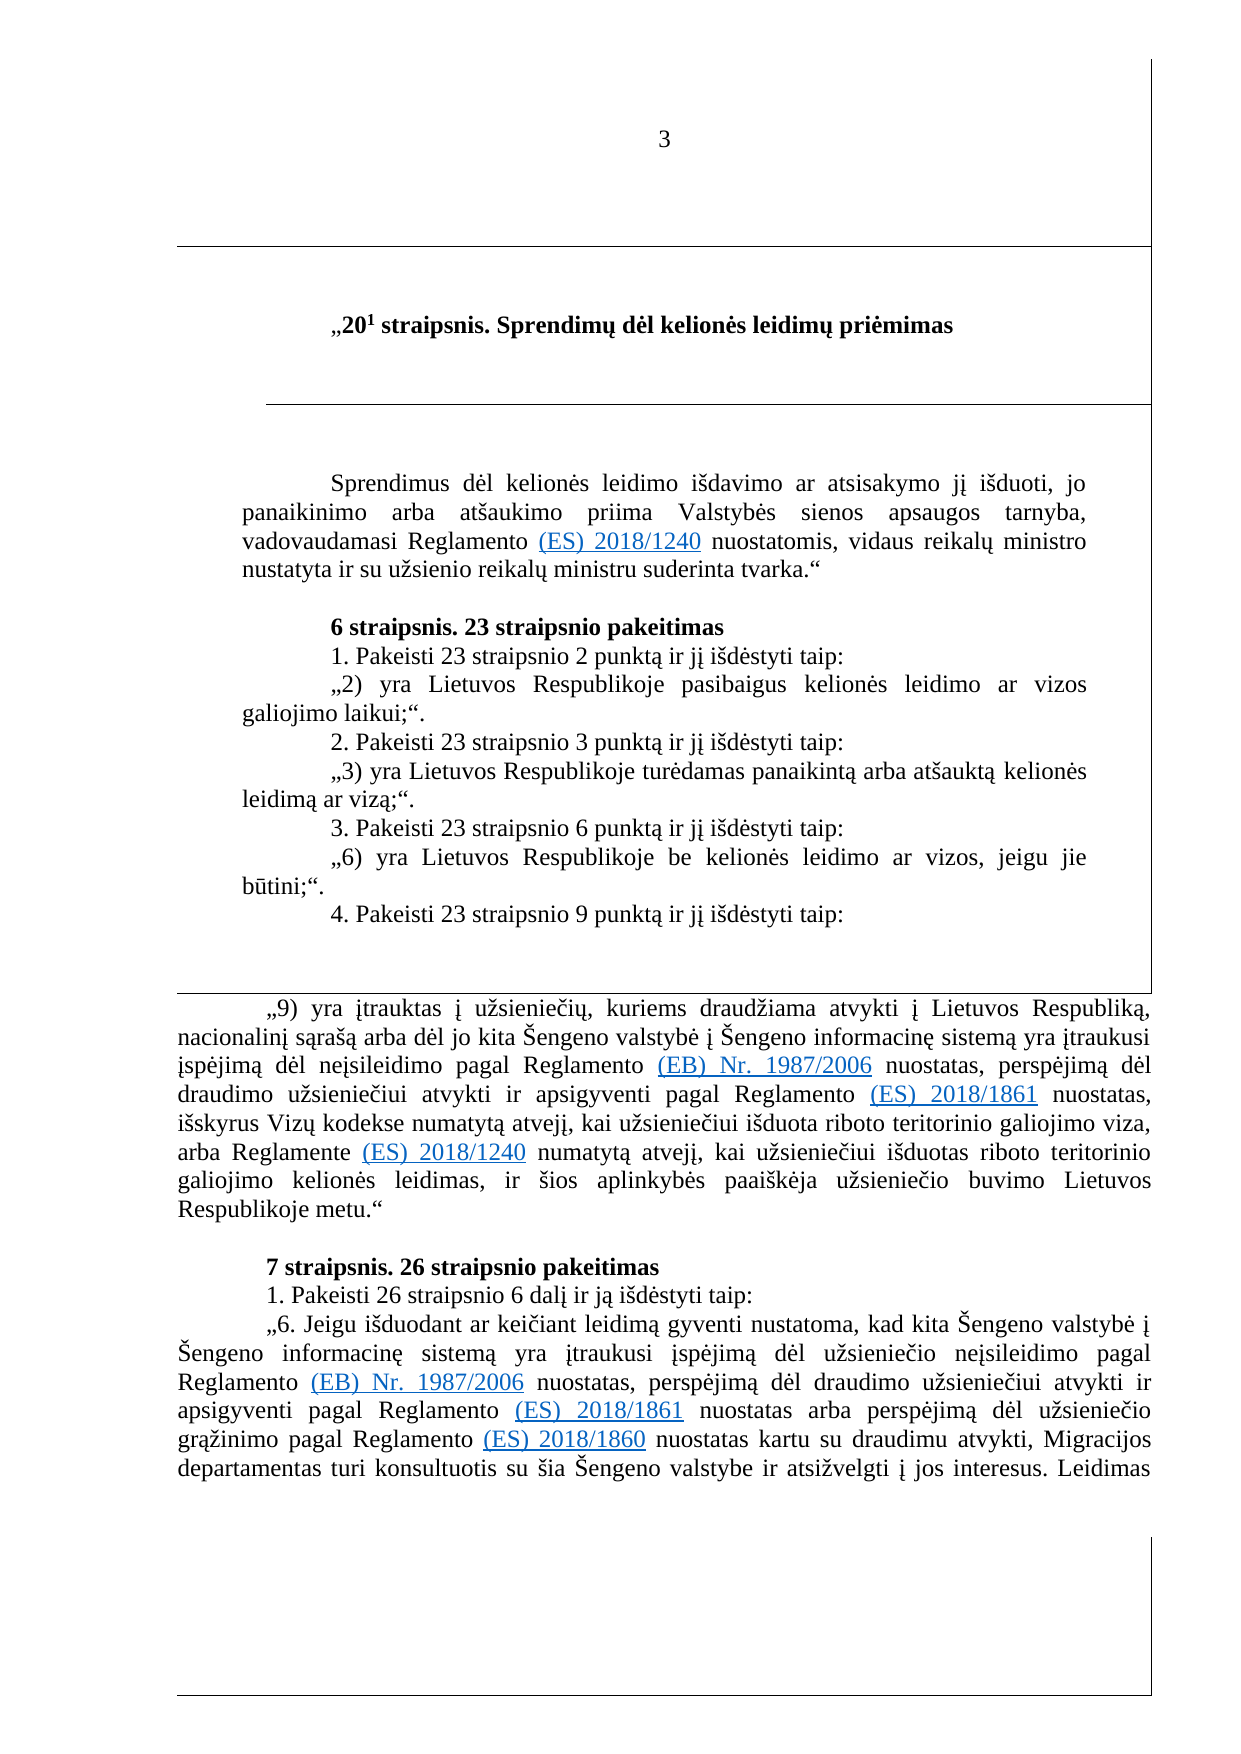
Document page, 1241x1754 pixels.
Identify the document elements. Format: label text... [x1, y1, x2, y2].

text 3. Pakeisti 23 straipsnio 6 punktą ir jį išdėstyti taip: [177, 813, 1151, 842]
text Sprendimus dėl kelionės leidimo išdavimo ar atsisakymo jį išduoti, jo panaikinimo arba atšaukimo priima Valstybės sienos apsaugos tarnyba, vadovaudamasi Reglamento (ES) 2018/1240 nuostatomis, vidaus reikalų ministro nustatyta ir su užsienio reikalų ministru suderinta tvarka.“ [177, 404, 1151, 583]
text „2) yra Lietuvos Respublikoje pasibaigus kelionės leidimo ar vizos galiojimo laikui;“. [177, 669, 1151, 727]
text „201 straipsnis. Sprendimų dėl kelionės leidimų priėmimas [266, 246, 1151, 404]
text „6. Jeigu išduodant ar keičiant leidimą gyventi nustatoma, kad kita Šengeno valstybė į Šengeno informacinę sistemą yra įtraukusi įspėjimą dėl užsieniečio neįsileidimo pagal Reglamento (EB) Nr. 1987/2006 nuostatas, perspėjimą dėl draudimo užsieniečiui atvykti ir apsigyventi pagal Reglamento (ES) 2018/1861 nuostatas arba perspėjimą dėl užsieniečio grąžinimo pagal Reglamento (ES) 2018/1860 nuostatas kartu su draudimu atvykti, Migracijos departamentas turi konsultuotis su šia Šengeno valstybe ir atsižvelgti į jos interesus. Leidimas [177, 1309, 1152, 1482]
text 6 straipsnis. 23 straipsnio pakeitimas [177, 612, 1151, 641]
text 7 straipsnis. 26 straipsnio pakeitimas [266, 1252, 1152, 1280]
text 1. Pakeisti 23 straipsnio 2 punktą ir jį išdėstyti taip: [177, 641, 1151, 669]
text „9) yra įtrauktas į užsieniečių, kuriems draudžiama atvykti į Lietuvos Respubliką, nacionalinį sąrašą arba dėl jo kita Šengeno valstybė į Šengeno informacinę sistemą yra įtraukusi įspėjimą dėl neįsileidimo pagal Reglamento (EB) Nr. 1987/2006 nuostatas, perspėjimą dėl draudimo užsieniečiui atvykti ir apsigyventi pagal Reglamento (ES) 2018/1861 nuostatas, išskyrus Vizų kodekse numatytą atvejį, kai užsieniečiui išduota riboto teritorinio galiojimo viza, arba Reglamente (ES) 2018/1240 numatytą atvejį, kai užsieniečiui išduotas riboto teritorinio galiojimo kelionės leidimas, ir šios aplinkybės paaiškėja užsieniečio buvimo Lietuvos Respublikoje metu.“ [177, 993, 1152, 1223]
text „6) yra Lietuvos Respublikoje be kelionės leidimo ar vizos, jeigu jie būtini;“. [177, 842, 1151, 899]
text 4. Pakeisti 23 straipsnio 9 punktą ir jį išdėstyti taip: [177, 899, 1151, 993]
text 1. Pakeisti 26 straipsnio 6 dalį ir ją išdėstyti taip: [236, 1280, 1152, 1309]
text 2. Pakeisti 23 straipsnio 3 punktą ir jį išdėstyti taip: [177, 727, 1151, 756]
text „3) yra Lietuvos Respublikoje turėdamas panaikintą arba atšauktą kelionės leidimą ar vizą;“. [177, 756, 1151, 813]
